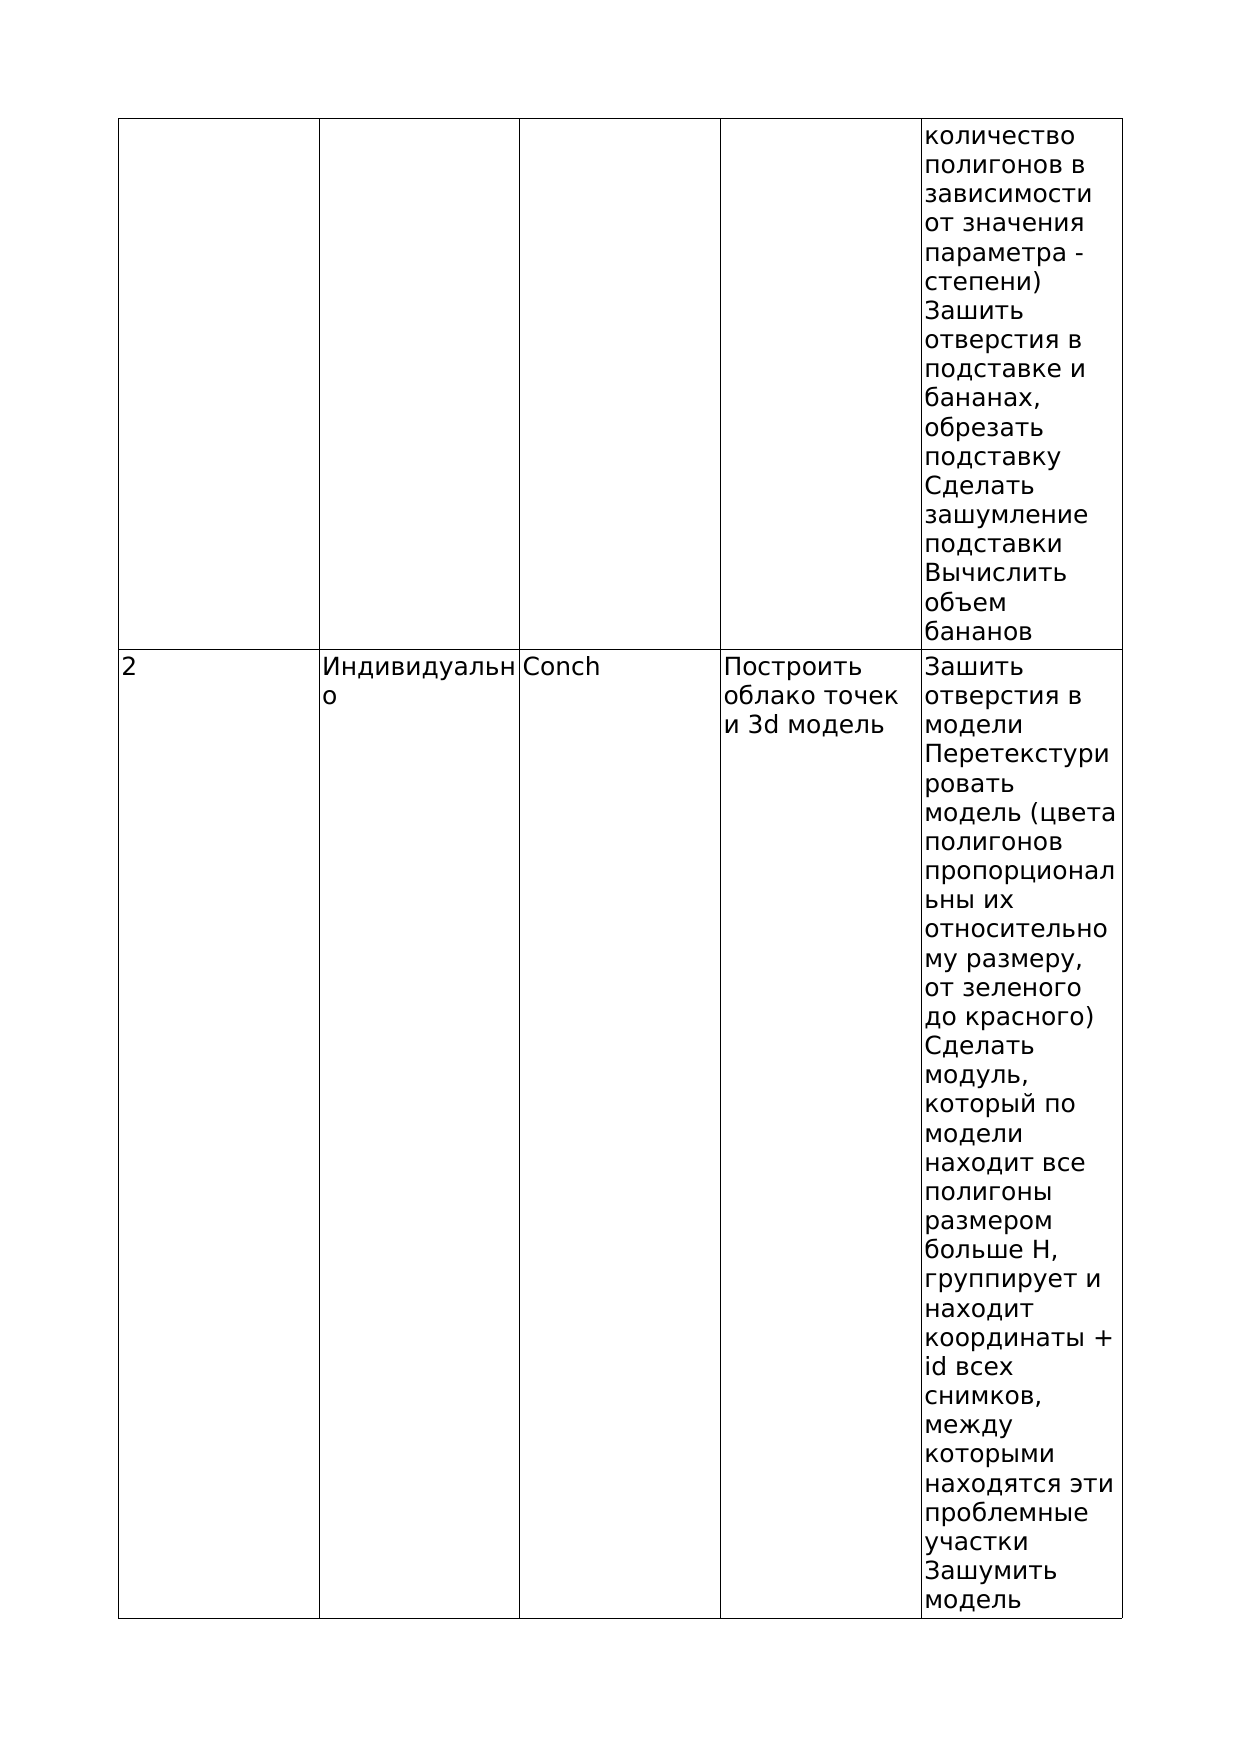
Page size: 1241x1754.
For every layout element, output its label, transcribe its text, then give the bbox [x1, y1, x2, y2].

table_cell количество полигонов в зависимости от значения параметра - степени) Зашить отверстия в подставке и бананах, обрезать подставку Сделать зашумление подставки Вычислить объем бананов [922, 119, 1122, 649]
table_cell [320, 119, 519, 649]
table_cell Conch [520, 650, 720, 1617]
table_cell Зашить отверстия в модели Перетекстурировать модель (цвета полигонов пропорциональны их относительному размеру, от зеленого до красного) Сделать модуль, который по модели находит все полигоны размером больше Н, группирует и находит координаты + id всех снимков, между которыми находятся эти проблемные участки Зашумить модель [922, 650, 1122, 1617]
table_cell 2 [119, 650, 319, 1617]
table_cell Индивидуально [320, 650, 519, 1617]
table_cell [119, 119, 319, 649]
table_cell [520, 119, 720, 649]
table_cell [721, 119, 921, 649]
table_cell Построить облако точек и 3d модель [721, 650, 921, 1617]
